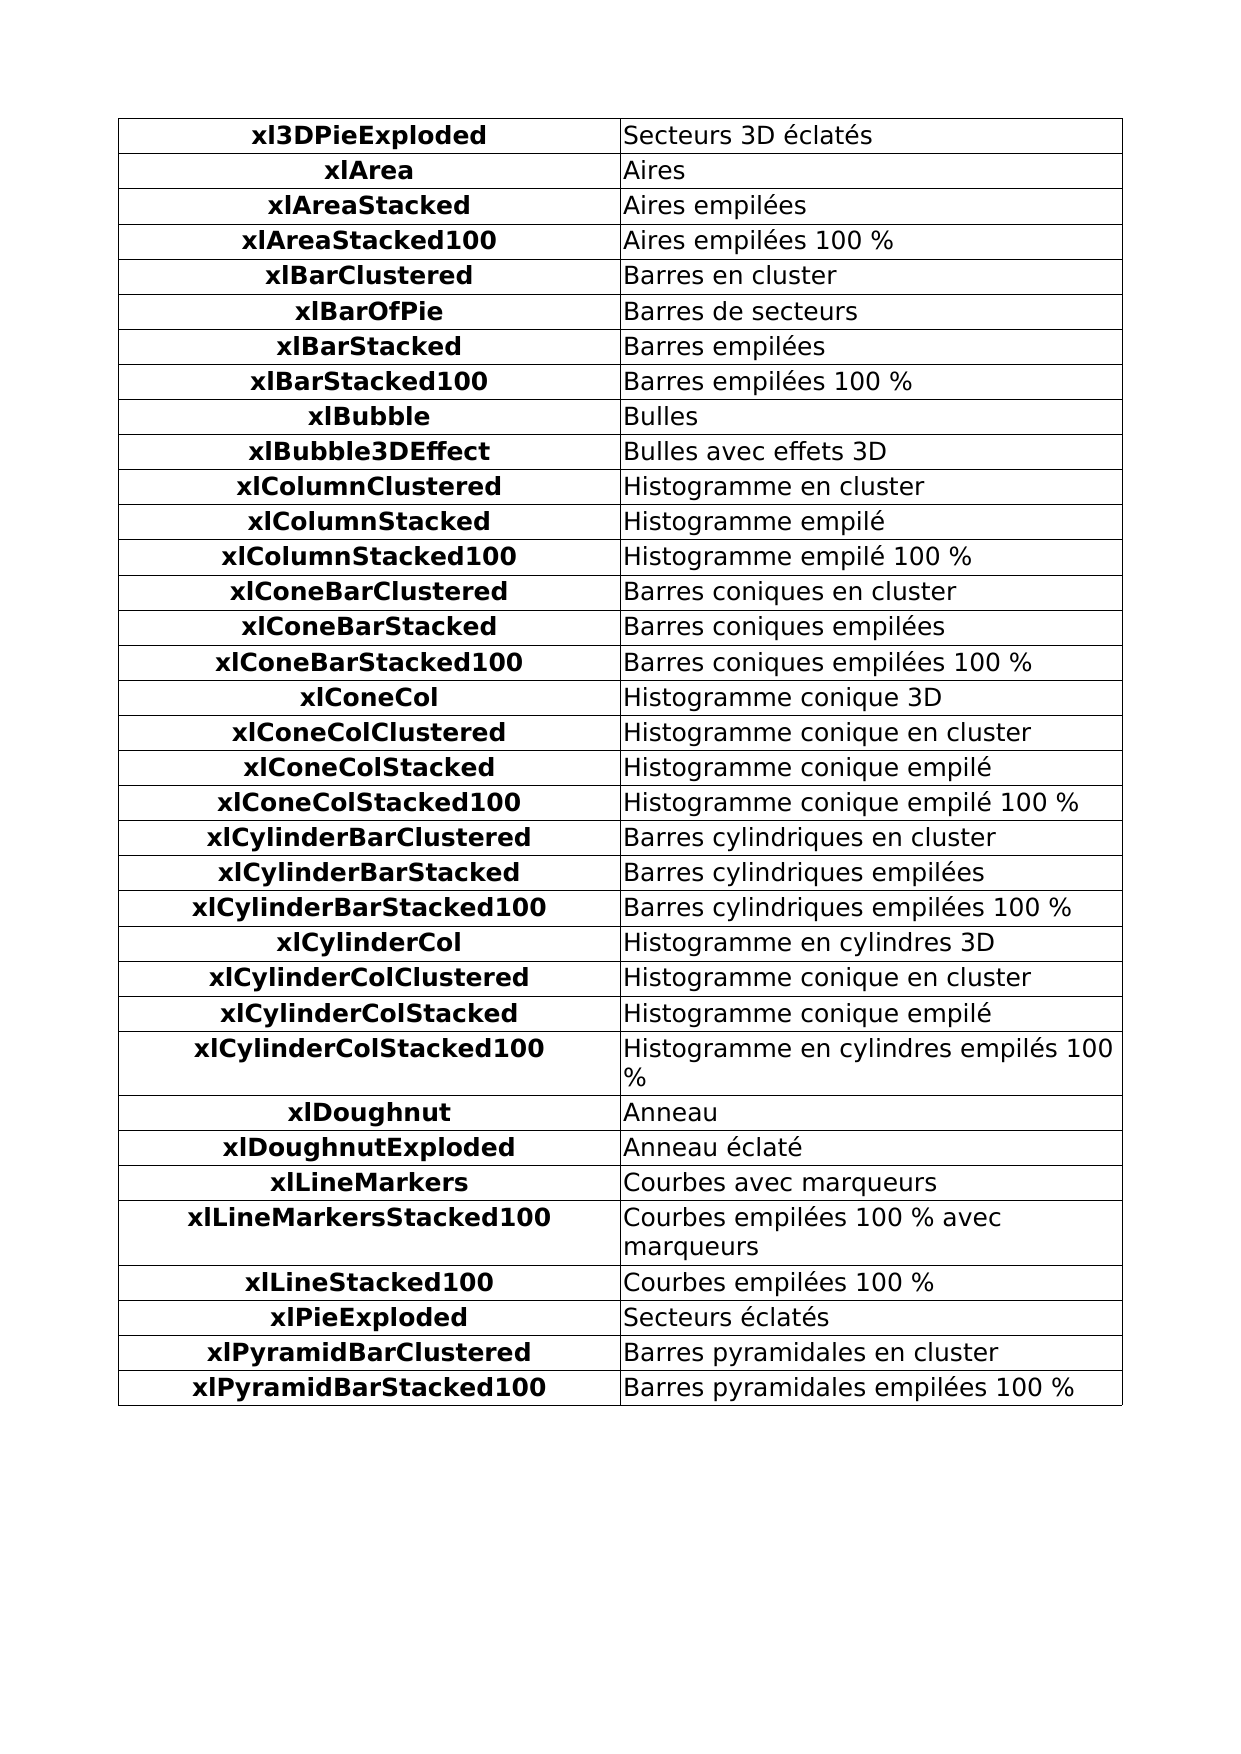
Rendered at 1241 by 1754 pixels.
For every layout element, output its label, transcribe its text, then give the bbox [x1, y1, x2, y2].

table_cell xlCylinderColClustered [119, 962, 620, 996]
table_cell Histogramme en cylindres empilés 100 % [621, 1032, 1122, 1095]
table_cell Barres coniques empilées [621, 611, 1122, 645]
table_cell xlDoughnut [119, 1096, 620, 1130]
table_cell Barres coniques empilées 100 % [621, 646, 1122, 680]
table_cell Histogramme en cylindres 3D [621, 927, 1122, 961]
table_cell xlBarClustered [119, 260, 620, 294]
table_cell Barres empilées [621, 330, 1122, 364]
table_cell xlBarOfPie [119, 295, 620, 329]
table_cell xlConeCol [119, 681, 620, 715]
table_cell xlCylinderBarStacked [119, 856, 620, 890]
table_cell Histogramme conique empilé [621, 751, 1122, 785]
table_cell Histogramme empilé 100 % [621, 540, 1122, 574]
table_cell xlPyramidBarClustered [119, 1336, 620, 1370]
table_cell Aires empilées [621, 189, 1122, 223]
table_cell xlBarStacked [119, 330, 620, 364]
table_cell Barres cylindriques empilées 100 % [621, 891, 1122, 926]
table_cell Histogramme conique en cluster [621, 962, 1122, 996]
table_cell Histogramme conique en cluster [621, 716, 1122, 750]
table_cell Barres empilées 100 % [621, 365, 1122, 399]
table_cell Bulles [621, 400, 1122, 434]
table_cell Courbes avec marqueurs [621, 1166, 1122, 1200]
table_cell Barres pyramidales en cluster [621, 1336, 1122, 1370]
table_cell Barres cylindriques empilées [621, 856, 1122, 890]
table_cell xlConeColStacked100 [119, 786, 620, 820]
table_cell xlArea [119, 154, 620, 188]
table_cell Barres cylindriques en cluster [621, 821, 1122, 855]
table_cell Courbes empilées 100 % avec marqueurs [621, 1201, 1122, 1265]
table_cell xl3DPieExploded [119, 119, 620, 153]
table_cell Histogramme conique empilé 100 % [621, 786, 1122, 820]
table_cell xlLineMarkers [119, 1166, 620, 1200]
table_cell xlLineStacked100 [119, 1266, 620, 1300]
table_cell Histogramme en cluster [621, 470, 1122, 504]
table_cell xlBarStacked100 [119, 365, 620, 399]
table_cell xlCylinderColStacked100 [119, 1032, 620, 1095]
table_cell Secteurs éclatés [621, 1301, 1122, 1335]
table_cell xlDoughnutExploded [119, 1131, 620, 1165]
table_cell xlAreaStacked [119, 189, 620, 223]
table_cell Aires empilées 100 % [621, 225, 1122, 258]
table_cell xlColumnClustered [119, 470, 620, 504]
table_cell Histogramme empilé [621, 505, 1122, 539]
table_cell Barres de secteurs [621, 295, 1122, 329]
table_cell xlLineMarkersStacked100 [119, 1201, 620, 1265]
table_cell xlPieExploded [119, 1301, 620, 1335]
table_cell xlColumnStacked100 [119, 540, 620, 574]
table_cell Barres en cluster [621, 260, 1122, 294]
table_cell Anneau éclaté [621, 1131, 1122, 1165]
table_cell Barres pyramidales empilées 100 % [621, 1371, 1122, 1405]
table_cell Aires [621, 154, 1122, 188]
table_cell Histogramme conique empilé [621, 997, 1122, 1031]
table_cell xlBubble [119, 400, 620, 434]
table_cell Anneau [621, 1096, 1122, 1130]
table_cell xlConeColStacked [119, 751, 620, 785]
table_cell xlCylinderBarStacked100 [119, 891, 620, 926]
table_cell xlPyramidBarStacked100 [119, 1371, 620, 1405]
table_cell Histogramme conique 3D [621, 681, 1122, 715]
table_cell xlColumnStacked [119, 505, 620, 539]
table_cell xlBubble3DEffect [119, 435, 620, 469]
table_cell xlAreaStacked100 [119, 225, 620, 258]
table_cell Secteurs 3D éclatés [621, 119, 1122, 153]
table_cell xlConeBarStacked100 [119, 646, 620, 680]
table_cell xlCylinderBarClustered [119, 821, 620, 855]
table_cell Bulles avec effets 3D [621, 435, 1122, 469]
table_cell Barres coniques en cluster [621, 576, 1122, 609]
table_cell xlCylinderColStacked [119, 997, 620, 1031]
table_cell xlCylinderCol [119, 927, 620, 961]
table_cell xlConeBarClustered [119, 576, 620, 609]
table_cell xlConeColClustered [119, 716, 620, 750]
table_cell xlConeBarStacked [119, 611, 620, 645]
table_cell Courbes empilées 100 % [621, 1266, 1122, 1300]
